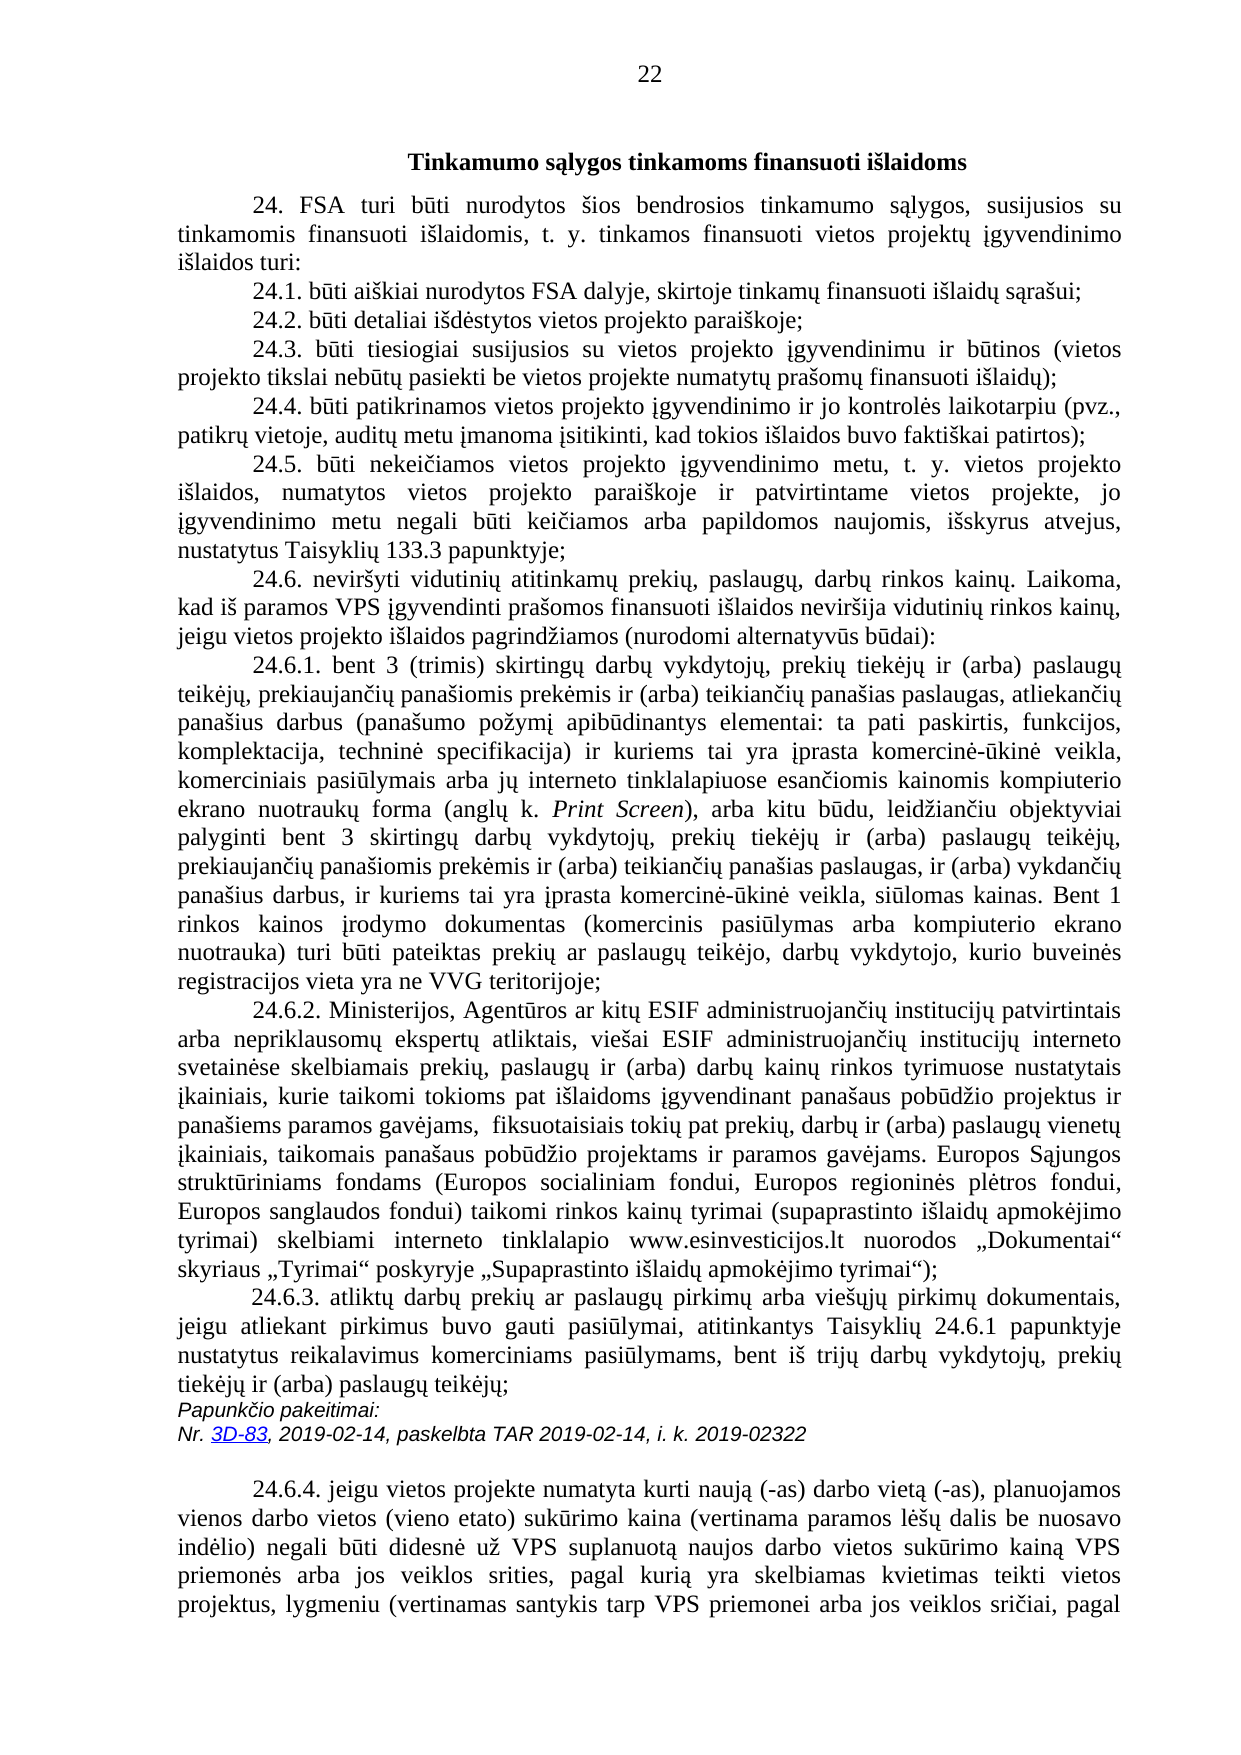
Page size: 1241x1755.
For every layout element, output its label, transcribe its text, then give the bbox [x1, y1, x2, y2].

text 24. FSA turi būti nurodytos šios bendrosios tinkamumo sąlygos, susijusios su tinkamomis finansuoti išlaidomis, t. y. tinkamos finansuoti vietos projektų įgyvendinimo išlaidos turi: [177, 190, 1122, 276]
text 24.6. neviršyti vidutinių atitinkamų prekių, paslaugų, darbų rinkos kainų. Laikoma, kad iš paramos VPS įgyvendinti prašomos finansuoti išlaidos neviršija vidutinių rinkos kainų, jeigu vietos projekto išlaidos pagrindžiamos (nurodomi alternatyvūs būdai): [177, 564, 1122, 650]
text 24.4. būti patikrinamos vietos projekto įgyvendinimo ir jo kontrolės laikotarpiu (pvz., patikrų vietoje, auditų metu įmanoma įsitikinti, kad tokios išlaidos buvo faktiškai patirtos); [177, 391, 1122, 449]
text Papunkčio pakeitimai: [177, 1397, 1122, 1421]
text 24.6.2. Ministerijos, Agentūros ar kitų ESIF administruojančių institucijų patvirtintais arba nepriklausomų ekspertų atliktais, viešai ESIF administruojančių institucijų interneto svetainėse skelbiamais prekių, paslaugų ir (arba) darbų kainų rinkos tyrimuose nustatytais įkainiais, kurie taikomi tokioms pat išlaidoms įgyvendinant panašaus pobūdžio projektus ir panašiems paramos gavėjams, fiksuotaisiais tokių pat prekių, darbų ir (arba) paslaugų vienetų įkainiais, taikomais panašaus pobūdžio projektams ir paramos gavėjams. Europos Sąjungos struktūriniams fondams (Europos socialiniam fondui, Europos regioninės plėtros fondui, Europos sanglaudos fondui) taikomi rinkos kainų tyrimai (supaprastinto išlaidų apmokėjimo tyrimai) skelbiami interneto tinklalapio www.esinvesticijos.lt nuorodos „Dokumentai“ skyriaus „Tyrimai“ poskyryje „Supaprastinto išlaidų apmokėjimo tyrimai“); [177, 995, 1122, 1282]
text 24.5. būti nekeičiamos vietos projekto įgyvendinimo metu, t. y. vietos projekto išlaidos, numatytos vietos projekto paraiškoje ir patvirtintame vietos projekte, jo įgyvendinimo metu negali būti keičiamos arba papildomos naujomis, išskyrus atvejus, nustatytus Taisyklių 133.3 papunktyje; [177, 449, 1122, 564]
text 24.2. būti detaliai išdėstytos vietos projekto paraiškoje; [177, 305, 1122, 334]
text 24.1. būti aiškiai nurodytos FSA dalyje, skirtoje tinkamų finansuoti išlaidų sąrašui; [177, 276, 1122, 305]
text Nr. 3D-83, 2019-02-14, paskelbta TAR 2019-02-14, i. k. 2019-02322 [177, 1421, 1122, 1445]
text 24.6.4. jeigu vietos projekte numatyta kurti naują (-as) darbo vietą (-as), planuojamos vienos darbo vietos (vieno etato) sukūrimo kaina (vertinama paramos lėšų dalis be nuosavo indėlio) negali būti didesnė už VPS suplanuotą naujos darbo vietos sukūrimo kainą VPS priemonės arba jos veiklos srities, pagal kurią yra skelbiamas kvietimas teikti vietos projektus, lygmeniu (vertinamas santykis tarp VPS priemonei arba jos veiklos sričiai, pagal [177, 1474, 1122, 1618]
text Tinkamumo sąlygos tinkamoms finansuoti išlaidoms [177, 147, 1122, 176]
text 24.6.3. atliktų darbų prekių ar paslaugų pirkimų arba viešųjų pirkimų dokumentais, jeigu atliekant pirkimus buvo gauti pasiūlymai, atitinkantys Taisyklių 24.6.1 papunktyje nustatytus reikalavimus komerciniams pasiūlymams, bent iš trijų darbų vykdytojų, prekių tiekėjų ir (arba) paslaugų teikėjų; [177, 1282, 1122, 1397]
text 24.6.1. bent 3 (trimis) skirtingų darbų vykdytojų, prekių tiekėjų ir (arba) paslaugų teikėjų, prekiaujančių panašiomis prekėmis ir (arba) teikiančių panašias paslaugas, atliekančių panašius darbus (panašumo požymį apibūdinantys elementai: ta pati paskirtis, funkcijos, komplektacija, techninė specifikacija) ir kuriems tai yra įprasta komercinė-ūkinė veikla, komerciniais pasiūlymais arba jų interneto tinklalapiuose esančiomis kainomis kompiuterio ekrano nuotraukų forma (anglų k. Print Screen), arba kitu būdu, leidžiančiu objektyviai palyginti bent 3 skirtingų darbų vykdytojų, prekių tiekėjų ir (arba) paslaugų teikėjų, prekiaujančių panašiomis prekėmis ir (arba) teikiančių panašias paslaugas, ir (arba) vykdančių panašius darbus, ir kuriems tai yra įprasta komercinė-ūkinė veikla, siūlomas kainas. Bent 1 rinkos kainos įrodymo dokumentas (komercinis pasiūlymas arba kompiuterio ekrano nuotrauka) turi būti pateiktas prekių ar paslaugų teikėjo, darbų vykdytojo, kurio buveinės registracijos vieta yra ne VVG teritorijoje; [177, 650, 1122, 995]
text 24.3. būti tiesiogiai susijusios su vietos projekto įgyvendinimu ir būtinos (vietos projekto tikslai nebūtų pasiekti be vietos projekte numatytų prašomų finansuoti išlaidų); [177, 334, 1122, 391]
